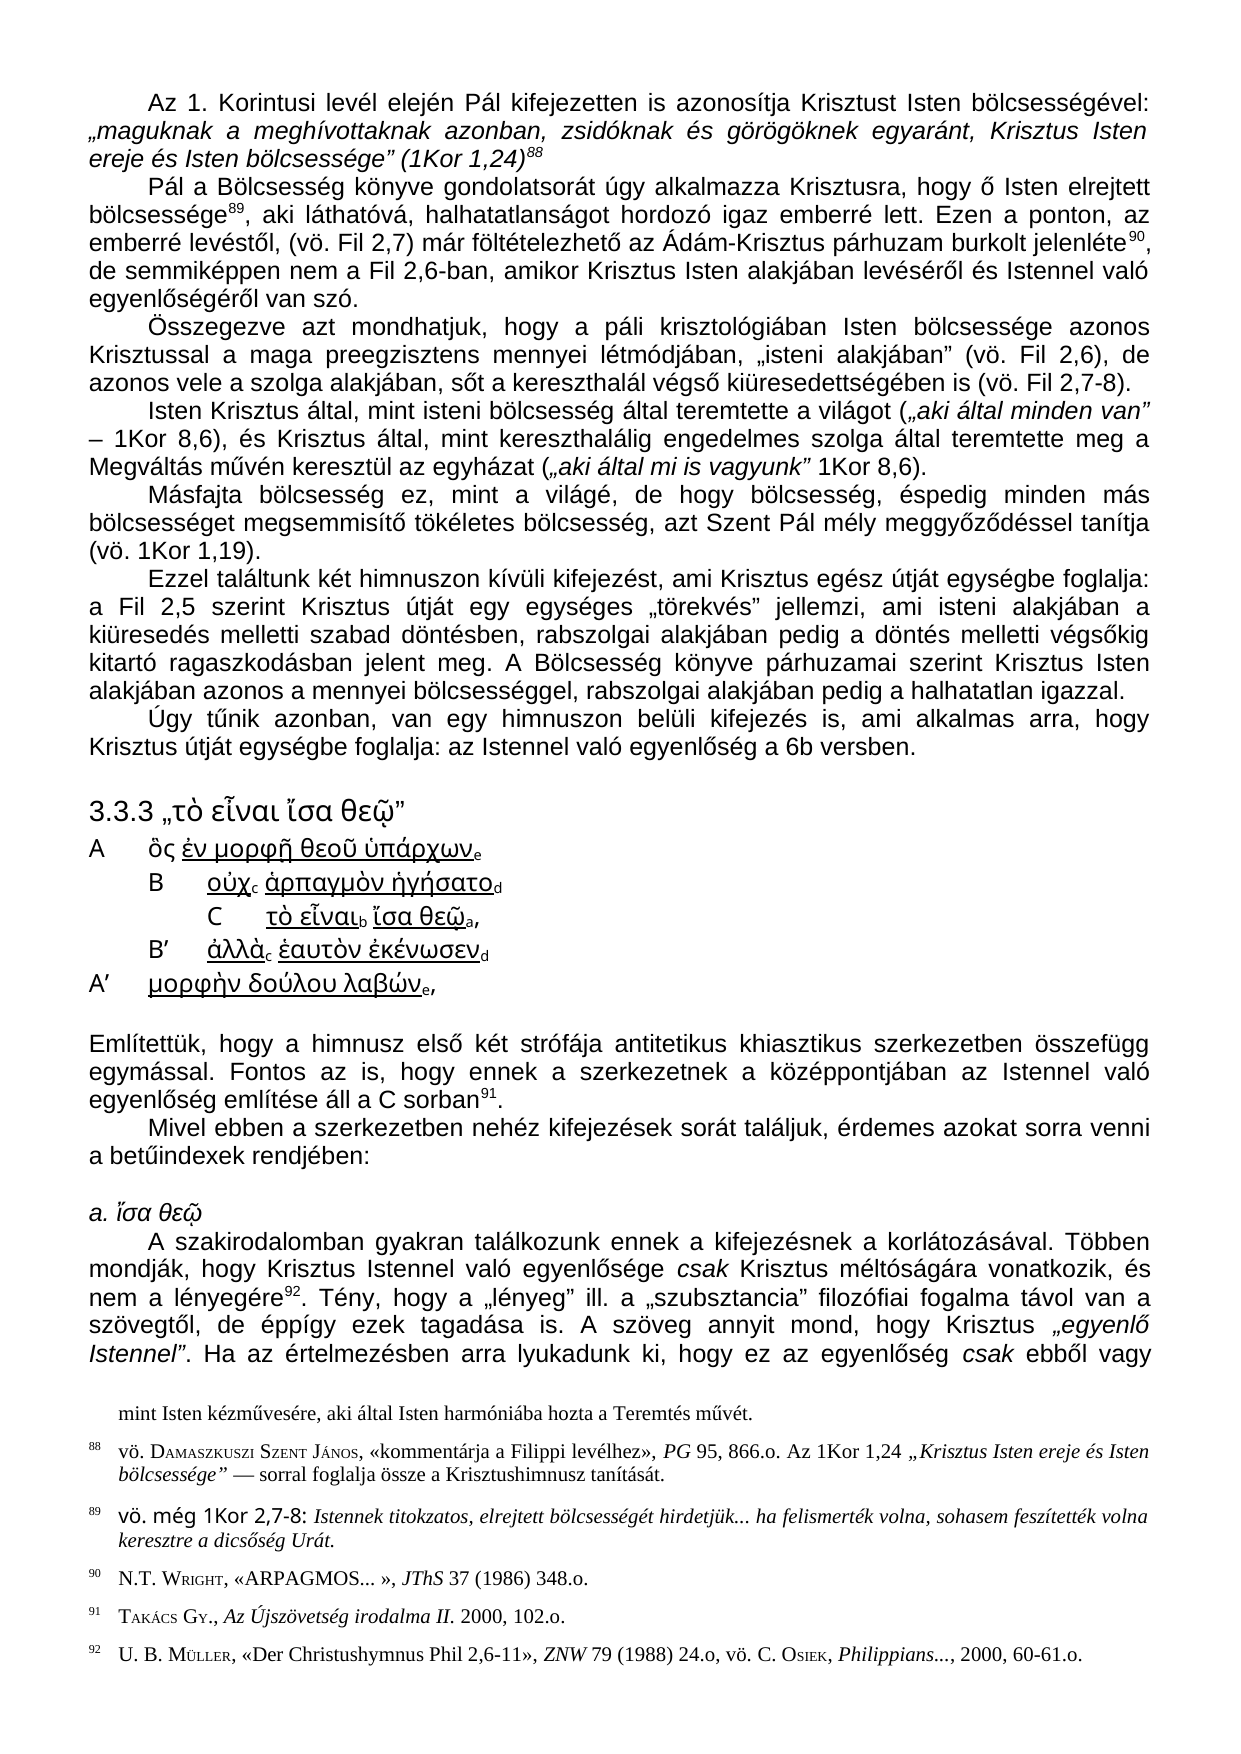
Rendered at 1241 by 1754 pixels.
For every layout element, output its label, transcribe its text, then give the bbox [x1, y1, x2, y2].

text Takács Gy., Az Újszövetség irodalma II. 2000, 102.o. [88, 1604, 1152, 1628]
text Az 1. Korintusi levél elején Pál kifejezetten is azonosítja Krisztust Isten bölcsességével: „maguknak a meghívottaknak azonban, zsidóknak és görögöknek egyaránt, Krisztus Isten ereje és Isten bölcsessége” (1Kor 1,24) [88, 88, 1152, 173]
text Isten Krisztus által, mint isteni bölcsesség által teremtette a világot („aki által minden van” – 1Kor 8,6), és Krisztus által, mint kereszthalálig engedelmes szolga által teremtette meg a Megváltás művén keresztül az egyházat („aki által mi is vagyunk” 1Kor 8,6). [88, 397, 1152, 481]
text A szakirodalomban gyakran találkozunk ennek a kifejezésnek a korlátozásával. Többen mondják, hogy Krisztus Istennel való egyenlősége csak Krisztus méltóságára vonatkozik, és nem a lényegére. Tény, hogy a „lényeg” ill. a „szubsztancia” filozófiai fogalma távol van a szövegtől, de éppígy ezek tagadása is. A szöveg annyit mond, hogy Krisztus „egyenlő Istennel”. Ha az értelmezésben arra lyukadunk ki, hogy ez az egyenlőség csak ebből vagy [88, 1227, 1152, 1367]
text Említettük, hogy a himnusz első két strófája antitetikus khiasztikus szerkezetben összefügg egymással. Fontos az is, hogy ennek a szerkezetnek a középpontjában az Istennel való egyenlőség említése áll a C sorban. [88, 1029, 1152, 1114]
text vö. Damaszkuszi Szent János, «kommentárja a Filippi levélhez», PG 95, 866.o. Az 1Kor 1,24 „Krisztus Isten ereje és Isten bölcsessége” — sorral foglalja össze a Krisztushimnusz tanítását. [88, 1440, 1152, 1486]
text Pál a Bölcsesség könyve gondolatsorát úgy alkalmazza Krisztusra, hogy ő Isten elrejtett bölcsessége, aki láthatóvá, halhatatlanságot hordozó igaz emberré lett. Ezen a ponton, az emberré levéstől, (vö. Fil 2,7) már föltételezhető az Ádám-Krisztus párhuzam burkolt jelenléte, de semmiképpen nem a Fil 2,6-ban, amikor Krisztus Isten alakjában levéséről és Istennel való egyenlőségéről van szó. [88, 173, 1152, 313]
text Úgy tűnik azonban, van egy himnuszon belüli kifejezés is, ami alkalmas arra, hogy Krisztus útját egységbe foglalja: az Istennel való egyenlőség a 6b versben. [88, 705, 1152, 761]
text Másfajta bölcsesség ez, mint a világé, de hogy bölcsesség, éspedig minden más bölcsességet megsemmisítő tökéletes bölcsesség, azt Szent Pál mély meggyőződéssel tanítja (vö. 1Kor 1,19). [88, 481, 1152, 565]
text N.T. Wright, «ARPAGMOS... », JThS 37 (1986) 348.o. [88, 1567, 1152, 1590]
text Összegezve azt mondhatjuk, hogy a páli krisztológiában Isten bölcsessége azonos Krisztussal a maga preegzisztens mennyei létmódjában, „isteni alakjában” (vö. Fil 2,6), de azonos vele a szolga alakjában, sőt a kereszthalál végső kiüresedettségében is (vö. Fil 2,7-8). [88, 313, 1152, 397]
text Mivel ebben a szerkezetben nehéz kifejezések sorát találjuk, érdemes azokat sorra venni a betűindexek rendjében: [88, 1114, 1152, 1170]
text vö. még 1Kor 2,7-8: Istennek titokzatos, elrejtett bölcsességét hirdetjük... ha felismerték volna, sohasem feszítették volna keresztre a dicsőség Urát. [88, 1501, 1152, 1552]
text Ezzel találtunk két himnuszon kívüli kifejezést, ami Krisztus egész útját egységbe foglalja: a Fil 2,5 szerint Krisztus útját egy egységes „törekvés” jellemzi, ami isteni alakjában a kiüresedés melletti szabad döntésben, rabszolgai alakjában pedig a döntés melletti végsőkig kitartó ragaszkodásban jelent meg. A Bölcsesség könyve párhuzamai szerint Krisztus Isten alakjában azonos a mennyei bölcsességgel, rabszolgai alakjában pedig a halhatatlan igazzal. [88, 565, 1152, 705]
text U. B. Müller, «Der Christushymnus Phil 2,6-11», ZNW 79 (1988) 24.o, vö. C. Osiek, Philippians..., 2000, 60-61.o. [88, 1642, 1152, 1665]
text A ὃς ἐν μορφῇ θεοῦ ὑπάρχωνe B οὐχc ἁρπαγμὸν ἡγήσατοd C τὸ εἶναιb ἴσα θεῷa, B’ ἀλλὰc ἑαυτὸν ἐκένωσενd A’ μορφὴν δούλου λαβώνe, [88, 830, 1152, 1000]
text a. ἴσα θεῷ [88, 1199, 1152, 1227]
text 3.3.3 „τὸ εἶναι ἴσα θεῷ” [88, 791, 1152, 830]
text mint Isten kézművesére, aki által Isten harmóniába hozta a Teremtés művét. [88, 1402, 1152, 1425]
